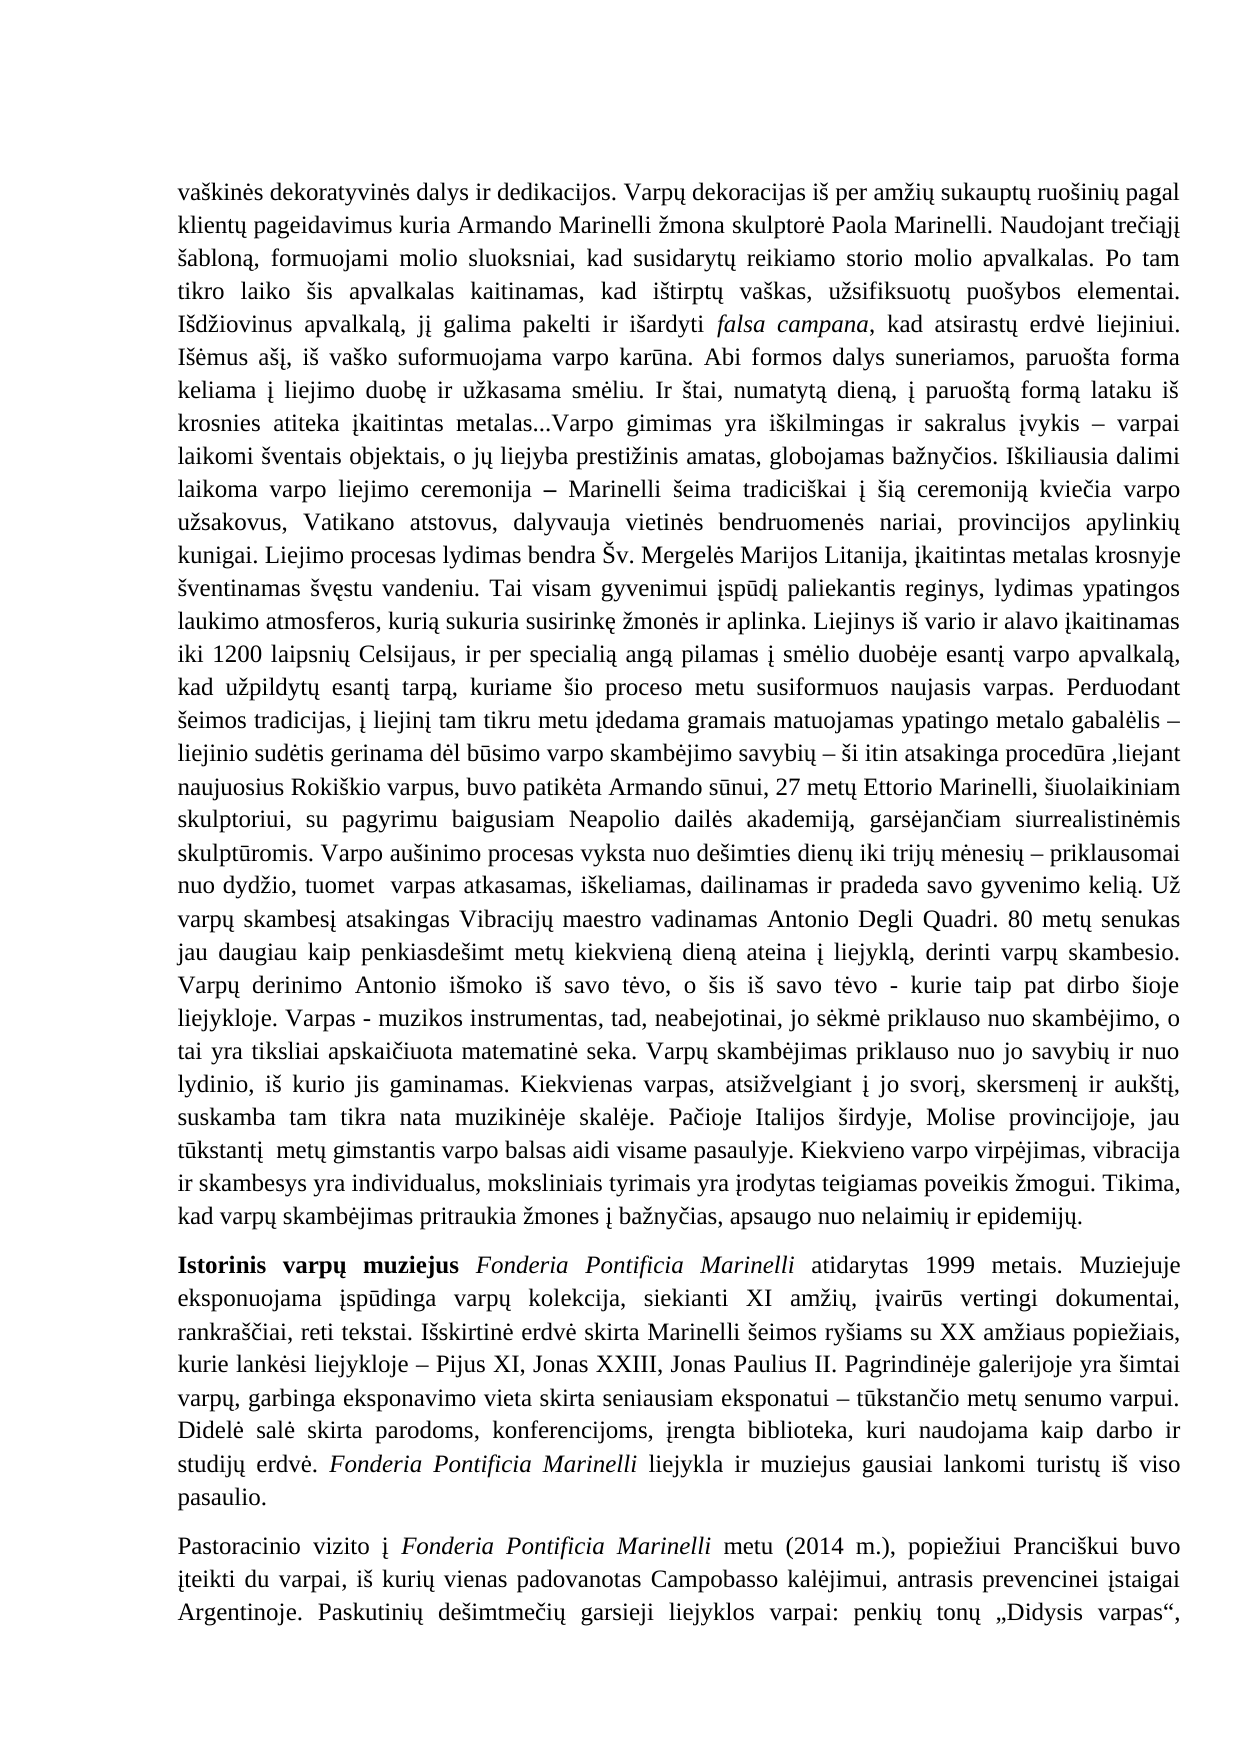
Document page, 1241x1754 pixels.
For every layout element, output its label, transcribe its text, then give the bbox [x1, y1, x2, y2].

text Istorinis varpų muziejus Fonderia Pontificia Marinelli atidarytas 1999 metais. Muziejuje eksponuojama įspūdinga varpų kolekcija, siekianti XI amžių, įvairūs vertingi dokumentai, rankraščiai, reti tekstai. Išskirtinė erdvė skirta Marinelli šeimos ryšiams su XX amžiaus popiežiais, kurie lankėsi liejykloje – Pijus XI, Jonas XXIII, Jonas Paulius II. Pagrindinėje galerijoje yra šimtai varpų, garbinga eksponavimo vieta skirta seniausiam eksponatui – tūkstančio metų senumo varpui. Didelė salė skirta parodoms, konferencijoms, įrengta biblioteka, kuri naudojama kaip darbo ir studijų erdvė. Fonderia Pontificia Marinelli liejykla ir muziejus gausiai lankomi turistų iš viso pasaulio. [177, 1251, 1181, 1510]
text Pastoracinio vizito į Fonderia Pontificia Marinelli metu (2014 m.), popiežiui Pranciškui buvo įteikti du varpai, iš kurių vienas padovanotas Campobasso kalėjimui, antrasis prevencinei įstaigai Argentinoje. Paskutinių dešimtmečių garsieji liejyklos varpai: penkių tonų „Didysis varpas“, [177, 1531, 1181, 1626]
text vaškinės dekoratyvinės dalys ir dedikacijos. Varpų dekoracijas iš per amžių sukauptų ruošinių pagal klientų pageidavimus kuria Armando Marinelli žmona skulptorė Paola Marinelli. Naudojant trečiąjį šabloną, formuojami molio sluoksniai, kad susidarytų reikiamo storio molio apvalkalas. Po tam tikro laiko šis apvalkalas kaitinamas, kad ištirptų vaškas, užsifiksuotų puošybos elementai. Išdžiovinus apvalkalą, jį galima pakelti ir išardyti falsa campana, kad atsirastų erdvė liejiniui. Išėmus ašį, iš vaško suformuojama varpo karūna. Abi formos dalys suneriamos, paruošta forma keliama į liejimo duobę ir užkasama smėliu. Ir štai, numatytą dieną, į paruoštą formą lataku iš krosnies atiteka įkaitintas metalas...Varpo gimimas yra iškilmingas ir sakralus įvykis – varpai laikomi šventais objektais, o jų liejyba prestižinis amatas, globojamas bažnyčios. Iškiliausia dalimi laikoma varpo liejimo ceremonija – Marinelli šeima tradiciškai į šią ceremoniją kviečia varpo užsakovus, Vatikano atstovus, dalyvauja vietinės bendruomenės nariai, provincijos apylinkių kunigai. Liejimo procesas lydimas bendra Šv. Mergelės Marijos Litanija, įkaitintas metalas krosnyje šventinamas švęstu vandeniu. Tai visam gyvenimui įspūdį paliekantis reginys, lydimas ypatingos laukimo atmosferos, kurią sukuria susirinkę žmonės ir aplinka. Liejinys iš vario ir alavo įkaitinamas iki 1200 laipsnių Celsijaus, ir per specialią angą pilamas į smėlio duobėje esantį varpo apvalkalą, kad užpildytų esantį tarpą, kuriame šio proceso metu susiformuos naujasis varpas. Perduodant šeimos tradicijas, į liejinį tam tikru metu įdedama gramais matuojamas ypatingo metalo gabalėlis – liejinio sudėtis gerinama dėl būsimo varpo skambėjimo savybių – ši itin atsakinga procedūra ,liejant naujuosius Rokiškio varpus, buvo patikėta Armando sūnui, 27 metų Ettorio Marinelli, šiuolaikiniam skulptoriui, su pagyrimu baigusiam Neapolio dailės akademiją, garsėjančiam siurrealistinėmis skulptūromis. Varpo aušinimo procesas vyksta nuo dešimties dienų iki trijų mėnesių – priklausomai nuo dydžio, tuomet varpas atkasamas, iškeliamas, dailinamas ir pradeda savo gyvenimo kelią. Už varpų skambesį atsakingas Vibracijų maestro vadinamas Antonio Degli Quadri. 80 metų senukas jau daugiau kaip penkiasdešimt metų kiekvieną dieną ateina į liejyklą, derinti varpų skambesio. Varpų derinimo Antonio išmoko iš savo tėvo, o šis iš savo tėvo - kurie taip pat dirbo šioje liejykloje. Varpas - muzikos instrumentas, tad, neabejotinai, jo sėkmė priklauso nuo skambėjimo, o tai yra tiksliai apskaičiuota matematinė seka. Varpų skambėjimas priklauso nuo jo savybių ir nuo lydinio, iš kurio jis gaminamas. Kiekvienas varpas, atsižvelgiant į jo svorį, skersmenį ir aukštį, suskamba tam tikra nata muzikinėje skalėje. Pačioje Italijos širdyje, Molise provincijoje, jau tūkstantį metų gimstantis varpo balsas aidi visame pasaulyje. Kiekvieno varpo virpėjimas, vibracija ir skambesys yra individualus, moksliniais tyrimais yra įrodytas teigiamas poveikis žmogui. Tikima, kad varpų skambėjimas pritraukia žmones į bažnyčias, apsaugo nuo nelaimių ir epidemijų. [177, 177, 1181, 1229]
